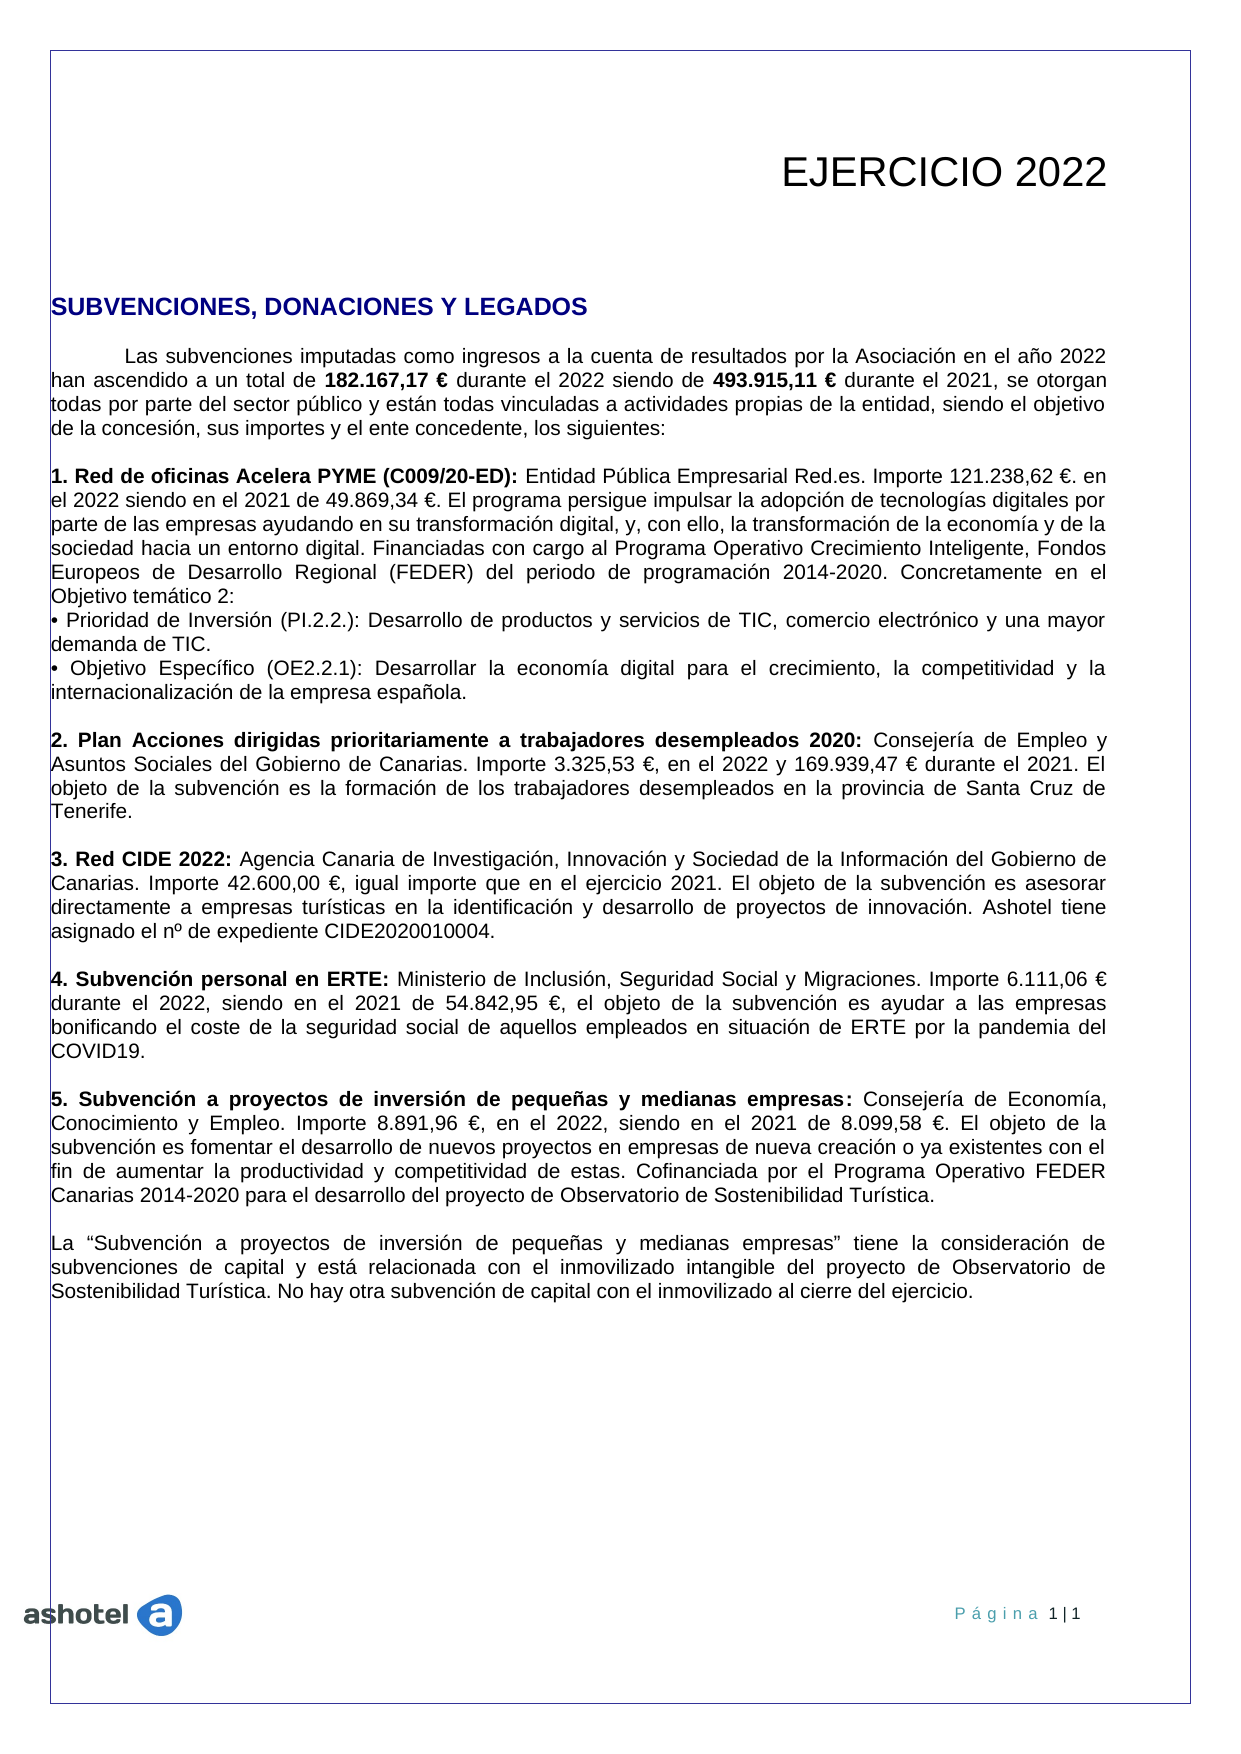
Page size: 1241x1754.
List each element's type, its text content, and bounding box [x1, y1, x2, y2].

text 5. Subvención a proyectos de inversión de pequeñas y medianas empresas: Consejería de Economía, Conocimiento y Empleo. Importe 8.891,96 €, en el 2022, siendo en el 2021 de 8.099,58 €. El objeto de la subvención es fomentar el desarrollo de nuevos proyectos en empresas de nueva creación o ya existentes con el fin de aumentar la productividad y competitividad de estas. Cofinanciada por el Programa Operativo FEDER Canarias 2014-2020 para el desarrollo del proyecto de Observatorio de Sostenibilidad Turística. [1003, 1087, 1107, 1207]
text • Prioridad de Inversión (PI.2.2.): Desarrollo de productos y servicios de TIC, comercio electrónico y una mayor demanda de TIC. [51, 608, 155, 656]
text SUBVENCIONES, DONACIONES Y LEGADOS [51, 291, 1107, 320]
text 4. Subvención personal en ERTE: Ministerio de Inclusión, Seguridad Social y Migraciones. Importe 6.111,06 € durante el 2022, siendo en el 2021 de 54.842,95 €, el objeto de la subvención es ayudar a las empresas bonificando el coste de la seguridad social de aquellos empleados en situación de ERTE por la pandemia del COVID19. [1003, 967, 1107, 1063]
text • Prioridad de Inversión (PI.2.2.): Desarrollo de productos y servicios de TIC, comercio electrónico y una mayor demanda de TIC. [1003, 608, 1107, 656]
text 2. Plan Acciones dirigidas prioritariamente a trabajadores desempleados 2020: Consejería de Empleo y Asuntos Sociales del Gobierno de Canarias. Importe 3.325,53 €, en el 2022 y 169.939,47 € durante el 2021. El objeto de la subvención es la formación de los trabajadores desempleados en la provincia de Santa Cruz de Tenerife. [1003, 727, 1107, 823]
text Las subvenciones imputadas como ingresos a la cuenta de resultados por la Asociación en el año 2022 han ascendido a un total de 182.167,17 € durante el 2022 siendo de 493.915,11 € durante el 2021, se otorgan todas por parte del sector público y están todas vinculadas a actividades propias de la entidad, siendo el objetivo de la concesión, sus importes y el ente concedente, los siguientes: [51, 344, 1107, 440]
text • Objetivo Específico (OE2.2.1): Desarrollar la economía digital para el crecimiento, la competitividad y la internacionalización de la empresa española. [51, 656, 155, 703]
text 1. Red de oficinas Acelera PYME (C009/20-ED): Entidad Pública Empresarial Red.es. Importe 121.238,62 €. en el 2022 siendo en el 2021 de 49.869,34 €. El programa persigue impulsar la adopción de tecnologías digitales por parte de las empresas ayudando en su transformación digital, y, con ello, la transformación de la economía y de la sociedad hacia un entorno digital. Financiadas con cargo al Programa Operativo Crecimiento Inteligente, Fondos Europeos de Desarrollo Regional (FEDER) del periodo de programación 2014-2020. Concretamente en el Objetivo temático 2: [51, 464, 166, 608]
text La “Subvención a proyectos de inversión de pequeñas y medianas empresas” tiene la consideración de subvenciones de capital y está relacionada con el inmovilizado intangible del proyecto de Observatorio de Sostenibilidad Turística. No hay otra subvención de capital con el inmovilizado al cierre del ejercicio. [51, 1231, 337, 1302]
text 4. Subvención personal en ERTE: Ministerio de Inclusión, Seguridad Social y Migraciones. Importe 6.111,06 € durante el 2022, siendo en el 2021 de 54.842,95 €, el objeto de la subvención es ayudar a las empresas bonificando el coste de la seguridad social de aquellos empleados en situación de ERTE por la pandemia del COVID19. [51, 967, 155, 1063]
text 3. Red CIDE 2022: Agencia Canaria de Investigación, Innovación y Sociedad de la Información del Gobierno de Canarias. Importe 42.600,00 €, igual importe que en el ejercicio 2021. El objeto de la subvención es asesorar directamente a empresas turísticas en la identificación y desarrollo de proyectos de innovación. Ashotel tiene asignado el nº de expediente CIDE2020010004. [1003, 847, 1107, 943]
text • Objetivo Específico (OE2.2.1): Desarrollar la economía digital para el crecimiento, la competitividad y la internacionalización de la empresa española. [1003, 656, 1107, 703]
text La “Subvención a proyectos de inversión de pequeñas y medianas empresas” tiene la consideración de subvenciones de capital y está relacionada con el inmovilizado intangible del proyecto de Observatorio de Sostenibilidad Turística. No hay otra subvención de capital con el inmovilizado al cierre del ejercicio. [906, 1231, 1107, 1302]
text 2. Plan Acciones dirigidas prioritariamente a trabajadores desempleados 2020: Consejería de Empleo y Asuntos Sociales del Gobierno de Canarias. Importe 3.325,53 €, en el 2022 y 169.939,47 € durante el 2021. El objeto de la subvención es la formación de los trabajadores desempleados en la provincia de Santa Cruz de Tenerife. [51, 727, 155, 823]
text 1. Red de oficinas Acelera PYME (C009/20-ED): Entidad Pública Empresarial Red.es. Importe 121.238,62 €. en el 2022 siendo en el 2021 de 49.869,34 €. El programa persigue impulsar la adopción de tecnologías digitales por parte de las empresas ayudando en su transformación digital, y, con ello, la transformación de la economía y de la sociedad hacia un entorno digital. Financiadas con cargo al Programa Operativo Crecimiento Inteligente, Fondos Europeos de Desarrollo Regional (FEDER) del periodo de programación 2014-2020. Concretamente en el Objetivo temático 2: [992, 464, 1107, 608]
text 5. Subvención a proyectos de inversión de pequeñas y medianas empresas: Consejería de Economía, Conocimiento y Empleo. Importe 8.891,96 €, en el 2022, siendo en el 2021 de 8.099,58 €. El objeto de la subvención es fomentar el desarrollo de nuevos proyectos en empresas de nueva creación o ya existentes con el fin de aumentar la productividad y competitividad de estas. Cofinanciada por el Programa Operativo FEDER Canarias 2014-2020 para el desarrollo del proyecto de Observatorio de Sostenibilidad Turística. [51, 1087, 155, 1207]
text 3. Red CIDE 2022: Agencia Canaria de Investigación, Innovación y Sociedad de la Información del Gobierno de Canarias. Importe 42.600,00 €, igual importe que en el ejercicio 2021. El objeto de la subvención es asesorar directamente a empresas turísticas en la identificación y desarrollo de proyectos de innovación. Ashotel tiene asignado el nº de expediente CIDE2020010004. [51, 847, 155, 943]
text EJERCICIO 2022 [51, 148, 1107, 196]
